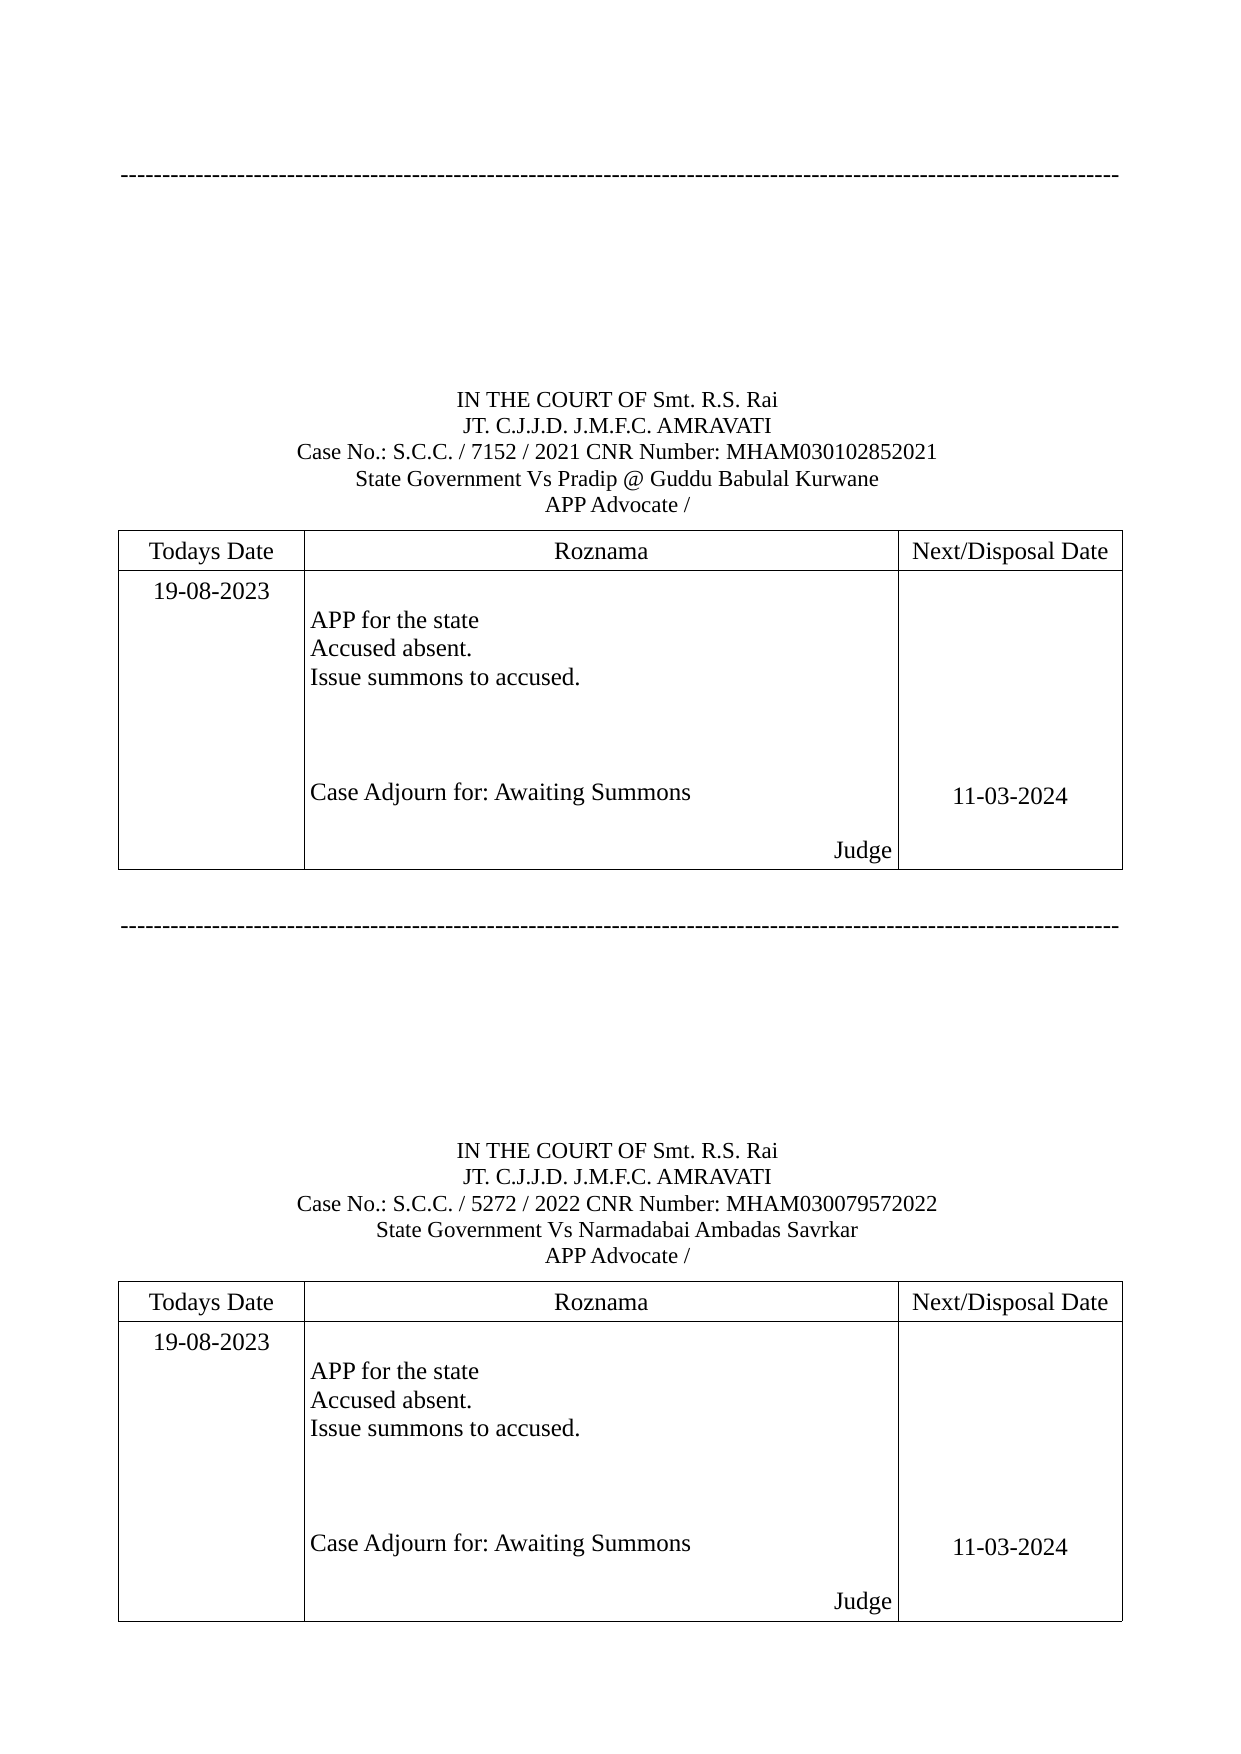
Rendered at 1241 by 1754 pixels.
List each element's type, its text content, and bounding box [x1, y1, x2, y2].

text ------------------------------------------------------------------------------------------------------------------------ [118, 159, 1122, 188]
text ------------------------------------------------------------------------------------------------------------------------ [118, 911, 1122, 939]
text IN THE COURT OF Smt. R.S. Rai JT. C.J.J.D. J.M.F.C. AMRAVATI Case No.: S.C.C. / 5272 / 2022 CNR Number: MHAM030079572022 State Government Vs Narmadabai Ambadas Savrkar APP Advocate / [118, 1137, 1122, 1269]
table_cell 11-03-2024 [899, 1322, 1122, 1621]
table_cell APP for the state Accused absent. Issue summons to accused. Case Adjourn for: Awaiting Summons Judge [305, 1322, 898, 1621]
table_cell 19-08-2023 [119, 1322, 304, 1621]
table_header Roznama [305, 531, 898, 570]
table_header Todays Date [119, 531, 304, 570]
table_cell 19-08-2023 [119, 571, 304, 869]
table_cell APP for the state Accused absent. Issue summons to accused. Case Adjourn for: Awaiting Summons Judge [305, 571, 898, 869]
table_header Roznama [305, 1282, 898, 1321]
table_cell 11-03-2024 [899, 571, 1122, 869]
text IN THE COURT OF Smt. R.S. Rai JT. C.J.J.D. J.M.F.C. AMRAVATI Case No.: S.C.C. / 7152 / 2021 CNR Number: MHAM030102852021 State Government Vs Pradip @ Guddu Babulal Kurwane APP Advocate / [118, 386, 1122, 517]
table_header Next/Disposal Date [899, 1282, 1122, 1321]
table_header Next/Disposal Date [899, 531, 1122, 570]
table_header Todays Date [119, 1282, 304, 1321]
